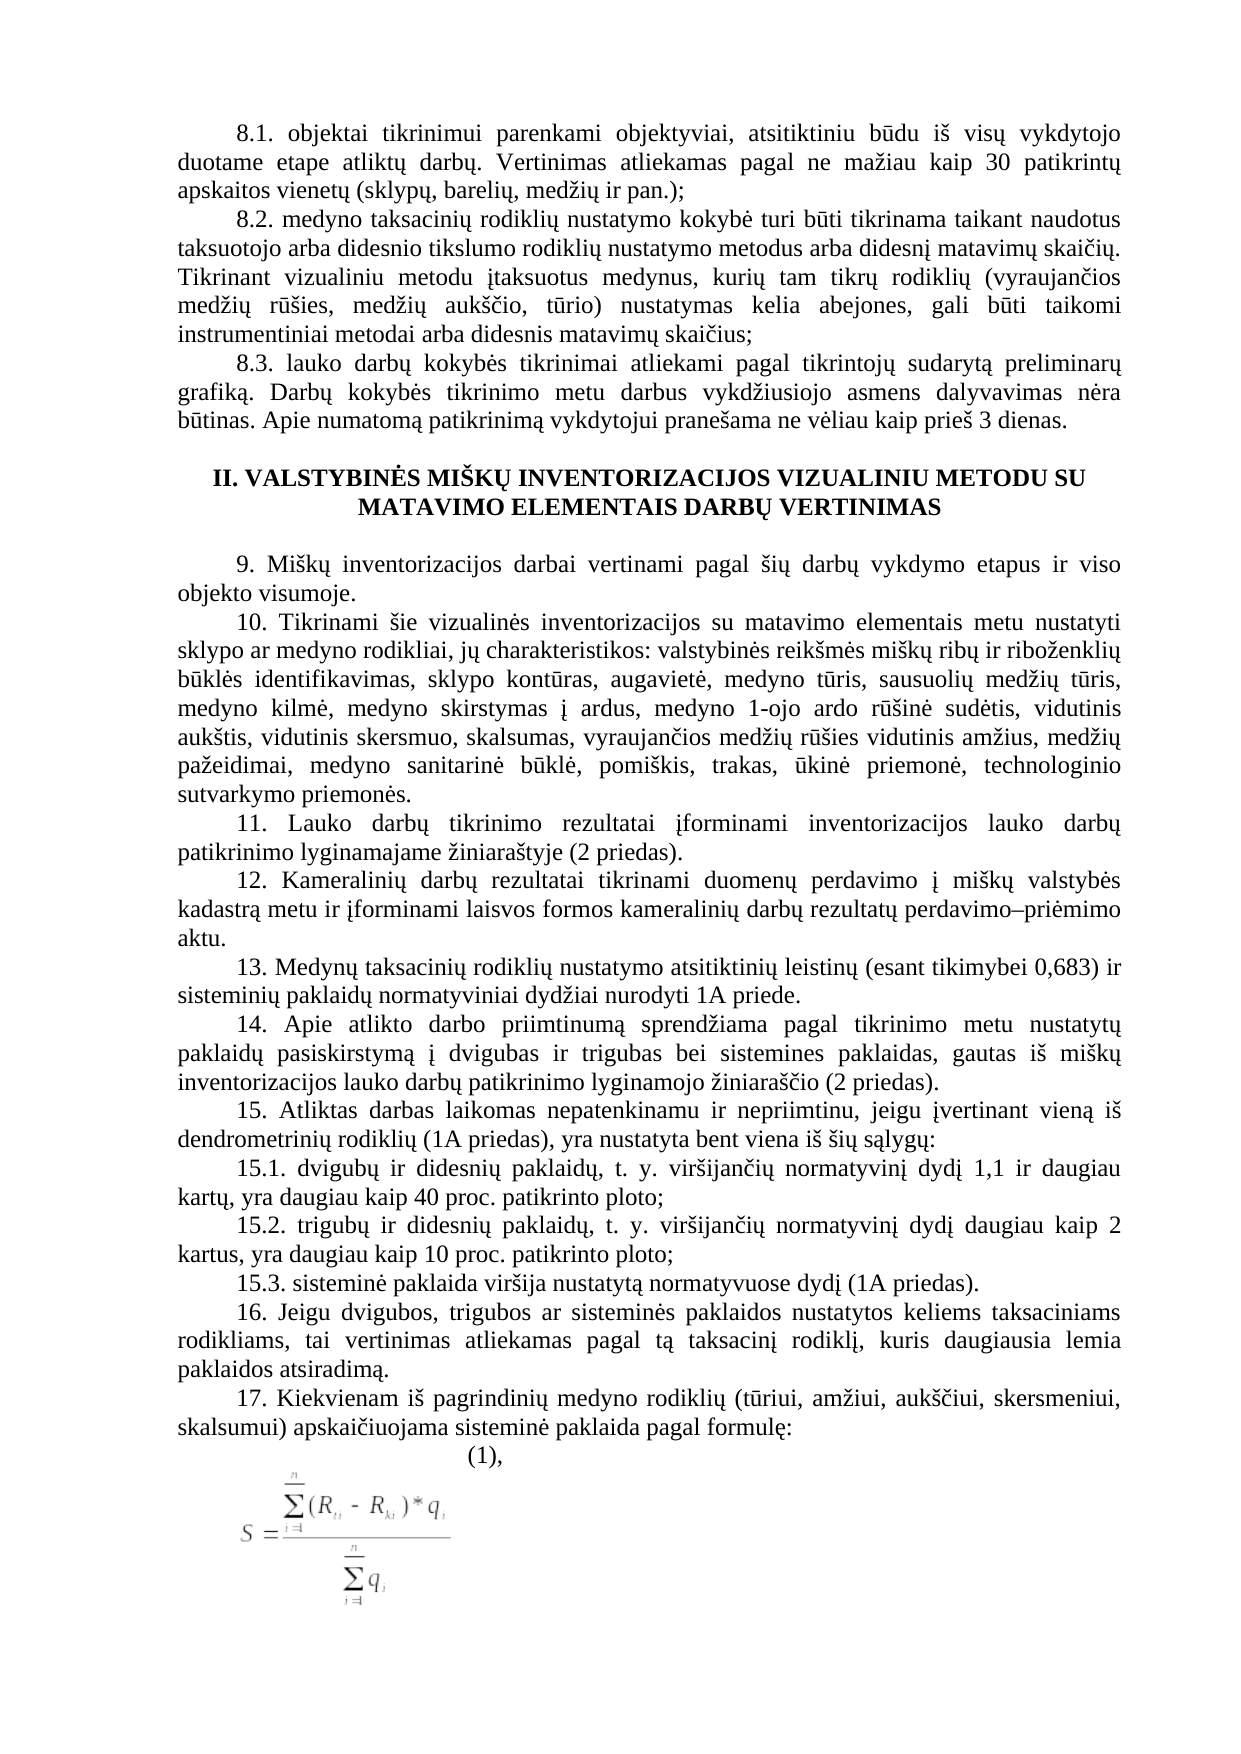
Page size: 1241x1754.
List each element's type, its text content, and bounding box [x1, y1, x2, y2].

text 15.3. sisteminė paklaida viršija nustatytą normatyvuose dydį (1A priedas). [177, 1268, 1122, 1297]
text 8.2. medyno taksacinių rodiklių nustatymo kokybė turi būti tikrinama taikant naudotus taksuotojo arba didesnio tikslumo rodiklių nustatymo metodus arba didesnį matavimų skaičių. Tikrinant vizualiniu metodu įtaksuotus medynus, kurių tam tikrų rodiklių (vyraujančios medžių rūšies, medžių aukščio, tūrio) nustatymas kelia abejones, gali būti taikomi instrumentiniai metodai arba didesnis matavimų skaičius; [177, 204, 1122, 348]
text 17. Kiekvienam iš pagrindinių medyno rodiklių (tūriui, amžiui, aukščiui, skersmeniui, skalsumui) apskaičiuojama sisteminė paklaida pagal formulę: [177, 1383, 1122, 1441]
text 12. Kameralinių darbų rezultatai tikrinami duomenų perdavimo į miškų valstybės kadastrą metu ir įforminami laisvos formos kameralinių darbų rezultatų perdavimo–priėmimo aktu. [177, 866, 1122, 952]
text II. valstybinės MIŠKŲ INVENTORIZACIJOS vizualiniu metodu su matavimo elementais DARBŲ VERTINIMAS [177, 463, 1122, 521]
text 13. Medynų taksacinių rodiklių nustatymo atsitiktinių leistinų (esant tikimybei 0,683) ir sisteminių paklaidų normatyviniai dydžiai nurodyti 1A priede. [177, 952, 1122, 1009]
text 15.1. dvigubų ir didesnių paklaidų, t. y. viršijančių normatyvinį dydį 1,1 ir daugiau kartų, yra daugiau kaip 40 proc. patikrinto ploto; [177, 1153, 1122, 1211]
text 15.2. trigubų ir didesnių paklaidų, t. y. viršijančių normatyvinį dydį daugiau kaip 2 kartus, yra daugiau kaip 10 proc. patikrinto ploto; [177, 1211, 1122, 1268]
text S = (SUM vid(i = 1, ..., n)[(Rti - Rki) * qi]) / (SUM vid(i = 1, ..., n)[qi]) (1), [236, 1441, 1122, 1609]
text 15. Atliktas darbas laikomas nepatenkinamu ir nepriimtinu, jeigu įvertinant vieną iš dendrometrinių rodiklių (1A priedas), yra nustatyta bent viena iš šių sąlygų: [177, 1096, 1122, 1153]
text 10. Tikrinami šie vizualinės inventorizacijos su matavimo elementais metu nustatyti sklypo ar medyno rodikliai, jų charakteristikos: valstybinės reikšmės miškų ribų ir riboženklių būklės identifikavimas, sklypo kontūras, augavietė, medyno tūris, sausuolių medžių tūris, medyno kilmė, medyno skirstymas į ardus, medyno 1-ojo ardo rūšinė sudėtis, vidutinis aukštis, vidutinis skersmuo, skalsumas, vyraujančios medžių rūšies vidutinis amžius, medžių pažeidimai, medyno sanitarinė būklė, pomiškis, trakas, ūkinė priemonė, technologinio sutvarkymo priemonės. [177, 607, 1122, 808]
text 8.1. objektai tikrinimui parenkami objektyviai, atsitiktiniu būdu iš visų vykdytojo duotame etape atliktų darbų. Vertinimas atliekamas pagal ne mažiau kaip 30 patikrintų apskaitos vienetų (sklypų, barelių, medžių ir pan.); [177, 118, 1122, 204]
text 11. Lauko darbų tikrinimo rezultatai įforminami inventorizacijos lauko darbų patikrinimo lyginamajame žiniaraštyje (2 priedas). [177, 808, 1122, 866]
text 8.3. lauko darbų kokybės tikrinimai atliekami pagal tikrintojų sudarytą preliminarų grafiką. Darbų kokybės tikrinimo metu darbus vykdžiusiojo asmens dalyvavimas nėra būtinas. Apie numatomą patikrinimą vykdytojui pranešama ne vėliau kaip prieš 3 dienas. [177, 348, 1122, 434]
text 16. Jeigu dvigubos, trigubos ar sisteminės paklaidos nustatytos keliems taksaciniams rodikliams, tai vertinimas atliekamas pagal tą taksacinį rodiklį, kuris daugiausia lemia paklaidos atsiradimą. [177, 1297, 1122, 1383]
text 14. Apie atlikto darbo priimtinumą sprendžiama pagal tikrinimo metu nustatytų paklaidų pasiskirstymą į dvigubas ir trigubas bei sistemines paklaidas, gautas iš miškų inventorizacijos lauko darbų patikrinimo lyginamojo žiniaraščio (2 priedas). [177, 1009, 1122, 1096]
text 9. Miškų inventorizacijos darbai vertinami pagal šių darbų vykdymo etapus ir viso objekto visumoje. [177, 549, 1122, 607]
